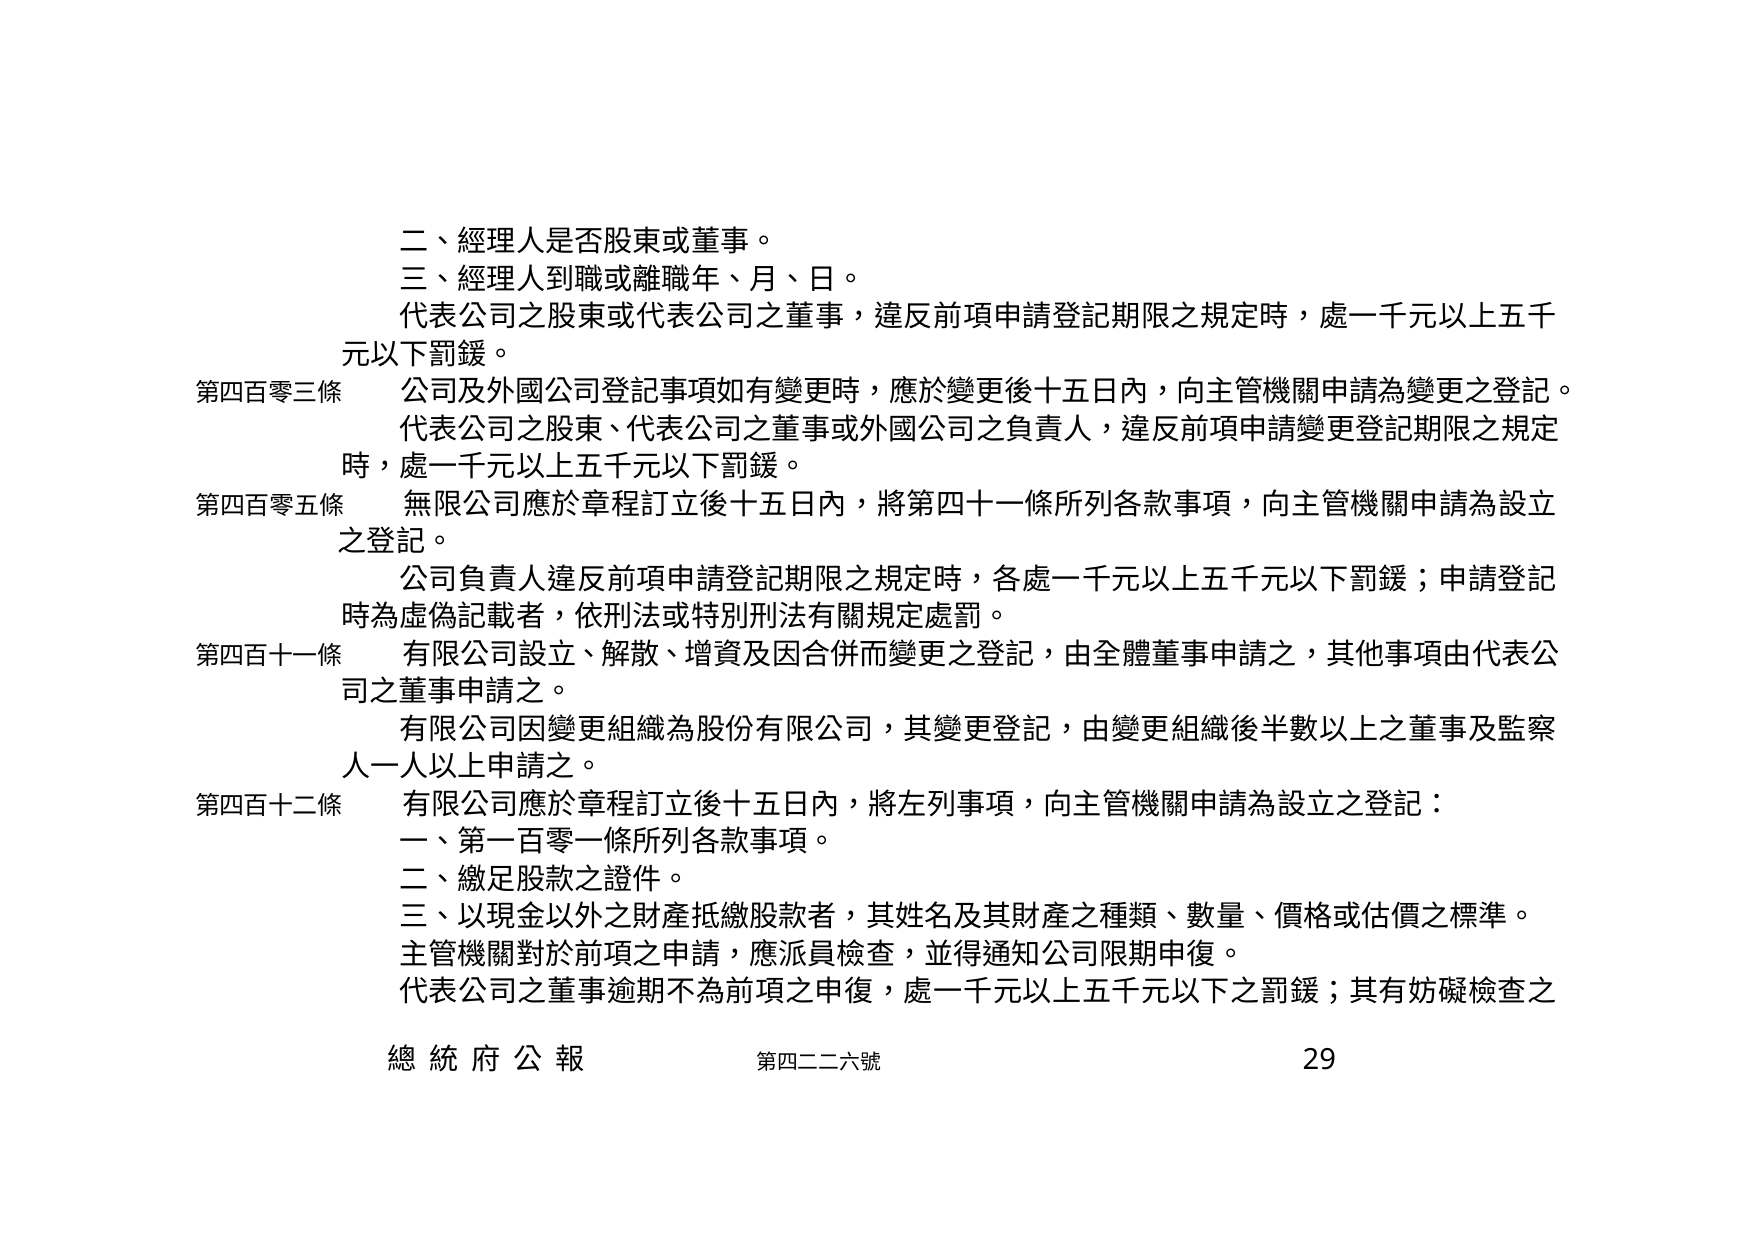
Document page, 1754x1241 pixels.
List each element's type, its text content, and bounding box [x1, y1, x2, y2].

text 第四百零三條 公司及外國公司登記事項如有變更時，應於變更後十五日內，向主管機關申請為變更之登記。 [195, 372, 1559, 409]
text 二、經理人是否股東或董事。 [399, 222, 1559, 259]
text 代表公司之股東或代表公司之董事，違反前項申請登記期限之規定時，處一千元以上五千元以下罰鍰。 [341, 297, 1559, 372]
text 有限公司因變更組織為股份有限公司，其變更登記，由變更組織後半數以上之董事及監察人一人以上申請之。 [341, 709, 1559, 784]
text 二、繳足股款之證件。 [399, 859, 1559, 897]
text 一、第一百零一條所列各款事項。 [399, 822, 1559, 859]
text 第四百十二條 有限公司應於章程訂立後十五日內，將左列事項，向主管機關申請為設立之登記： [195, 784, 1559, 822]
text 代表公司之股東、代表公司之董事或外國公司之負責人，違反前項申請變更登記期限之規定時，處一千元以上五千元以下罰鍰。 [341, 409, 1559, 484]
text 第四百零五條 無限公司應於章程訂立後十五日內，將第四十一條所列各款事項，向主管機關申請為設立之登記。 [195, 484, 1559, 559]
text 主管機關對於前項之申請，應派員檢查，並得通知公司限期申復。 [341, 934, 1559, 972]
text 代表公司之董事逾期不為前項之申復，處一千元以上五千元以下之罰鍰；其有妨礙檢查之 [341, 972, 1559, 1009]
text 三、經理人到職或離職年、月、日。 [399, 259, 1559, 297]
text 公司負責人違反前項申請登記期限之規定時，各處一千元以上五千元以下罰鍰；申請登記時為虛偽記載者，依刑法或特別刑法有關規定處罰。 [341, 559, 1559, 634]
text 三、以現金以外之財產抵繳股款者，其姓名及其財產之種類、數量、價格或估價之標準。 [399, 897, 1559, 934]
text 第四百十一條 有限公司設立、解散、增資及因合併而變更之登記，由全體董事申請之，其他事項由代表公司之董事申請之。 [195, 634, 1559, 709]
